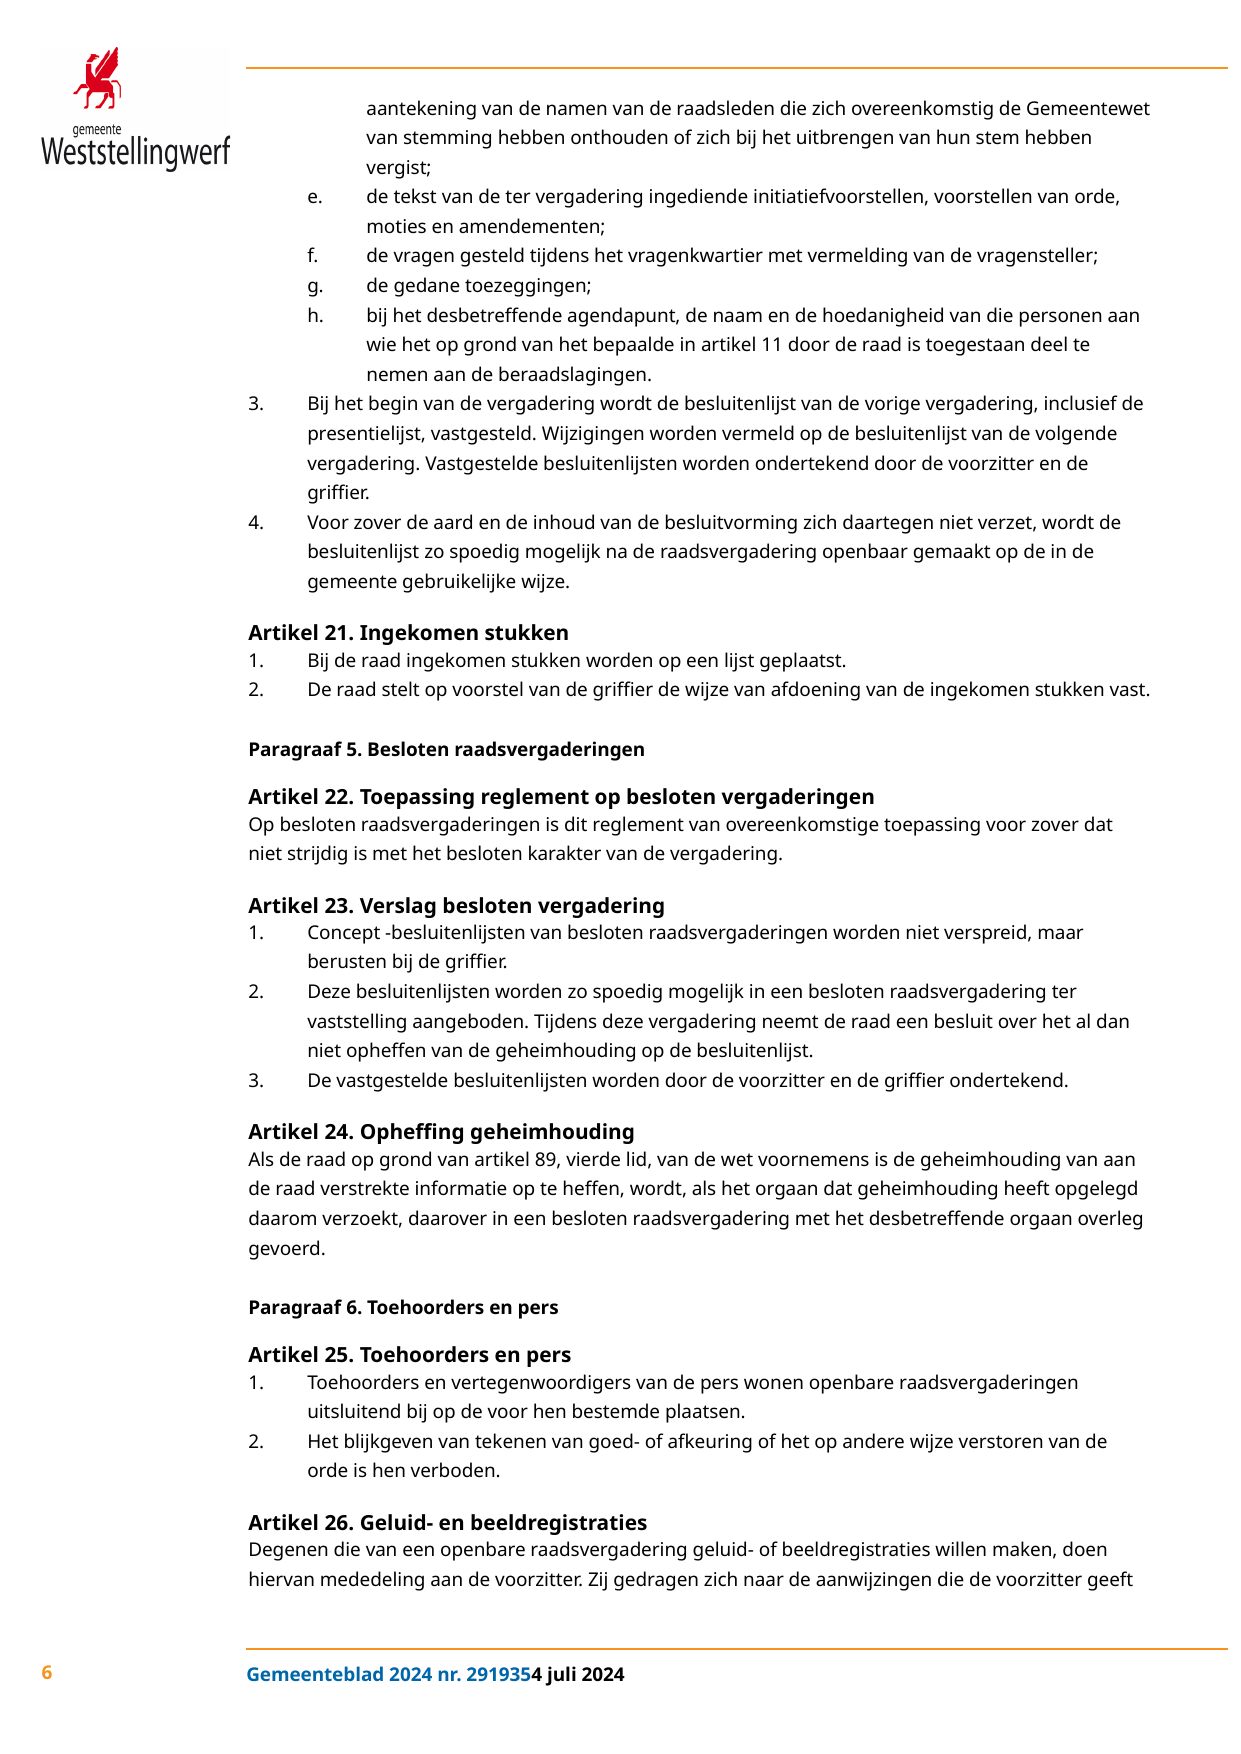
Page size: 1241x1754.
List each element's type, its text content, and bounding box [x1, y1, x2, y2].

picture [41, 47, 231, 172]
list De vastgestelde besluitenlijsten worden door de voorzitter en de griffier ondertekend. [248, 1067, 1152, 1093]
list Het blijkgeven van tekenen van goed- of afkeuring of het op andere wijze verstoren van de orde is hen verboden. [248, 1428, 1152, 1483]
list Voor zover de aard en de inhoud van de besluitvorming zich daartegen niet verzet, wordt de besluitenlijst zo spoedig mogelijk na de raadsvergadering openbaar gemaakt op de in de gemeente gebruikelijke wijze. [248, 509, 1152, 594]
text Als de raad op grond van artikel 89, vierde lid, van de wet voornemens is de geheimhouding van aan de raad verstrekte informatie op te heffen, wordt, als het orgaan dat geheimhouding heeft opgelegd daarom verzoekt, daarover in een besloten raadsvergadering met het desbetreffende orgaan overleg gevoerd. [248, 1146, 1152, 1260]
list Bij de raad ingekomen stukken worden op een lijst geplaatst. [248, 647, 1152, 673]
text Artikel 25. Toehoorders en pers [248, 1340, 1152, 1369]
list bij het desbetreffende agendapunt, de naam en de hoedanigheid van die personen aan wie het op grond van het bepaalde in artikel 11 door de raad is toegestaan deel te nemen aan de beraadslagingen. [307, 302, 1152, 387]
list Bij het begin van de vergadering wordt de besluitenlijst van de vorige vergadering, inclusief de presentielijst, vastgesteld. Wijzigingen worden vermeld op de besluitenlijst van de volgende vergadering. Vastgestelde besluitenlijsten worden ondertekend door de voorzitter en de griffier. [248, 391, 1152, 505]
list Toehoorders en vertegenwoordigers van de pers wonen openbare raadsvergaderingen uitsluitend bij op de voor hen bestemde plaatsen. [248, 1369, 1152, 1424]
list De raad stelt op voorstel van de griffier de wijze van afdoening van de ingekomen stukken vast. [248, 677, 1152, 702]
list aantekening van de namen van de raadsleden die zich overeenkomstig de Gemeentewet van stemming hebben onthouden of zich bij het uitbrengen van hun stem hebben vergist; [307, 95, 1152, 180]
list Deze besluitenlijsten worden zo spoedig mogelijk in een besloten raadsvergadering ter vaststelling aangeboden. Tijdens deze vergadering neemt de raad een besluit over het al dan niet opheffen van de geheimhouding op de besluitenlijst. [248, 978, 1152, 1063]
text Degenen die van een openbare raadsvergadering geluid- of beeldregistraties willen maken, doen hiervan mededeling aan de voorzitter. Zij gedragen zich naar de aanwijzingen die de voorzitter geeft [248, 1536, 1152, 1592]
text Artikel 21. Ingekomen stukken [248, 618, 1152, 647]
text Paragraaf 5. Besloten raadsvergaderingen [248, 736, 1152, 761]
list de tekst van de ter vergadering ingediende initiatiefvoorstellen, voorstellen van orde, moties en amendementen; [307, 183, 1152, 239]
text Paragraaf 6. Toehoorders en pers [248, 1294, 1152, 1319]
list Concept -besluitenlijsten van besloten raadsvergaderingen worden niet verspreid, maar berusten bij de griffier. [248, 919, 1152, 974]
text Artikel 23. Verslag besloten vergadering [248, 891, 1152, 919]
text Artikel 26. Geluid- en beeldregistraties [248, 1508, 1152, 1536]
text Artikel 22. Toepassing reglement op besloten vergaderingen [248, 782, 1152, 811]
text Artikel 24. Opheffing geheimhouding [248, 1117, 1152, 1146]
list de vragen gesteld tijdens het vragenkwartier met vermelding van de vragensteller; [307, 243, 1152, 268]
list de gedane toezeggingen; [307, 272, 1152, 298]
text Op besloten raadsvergaderingen is dit reglement van overeenkomstige toepassing voor zover dat niet strijdig is met het besloten karakter van de vergadering. [248, 811, 1152, 866]
